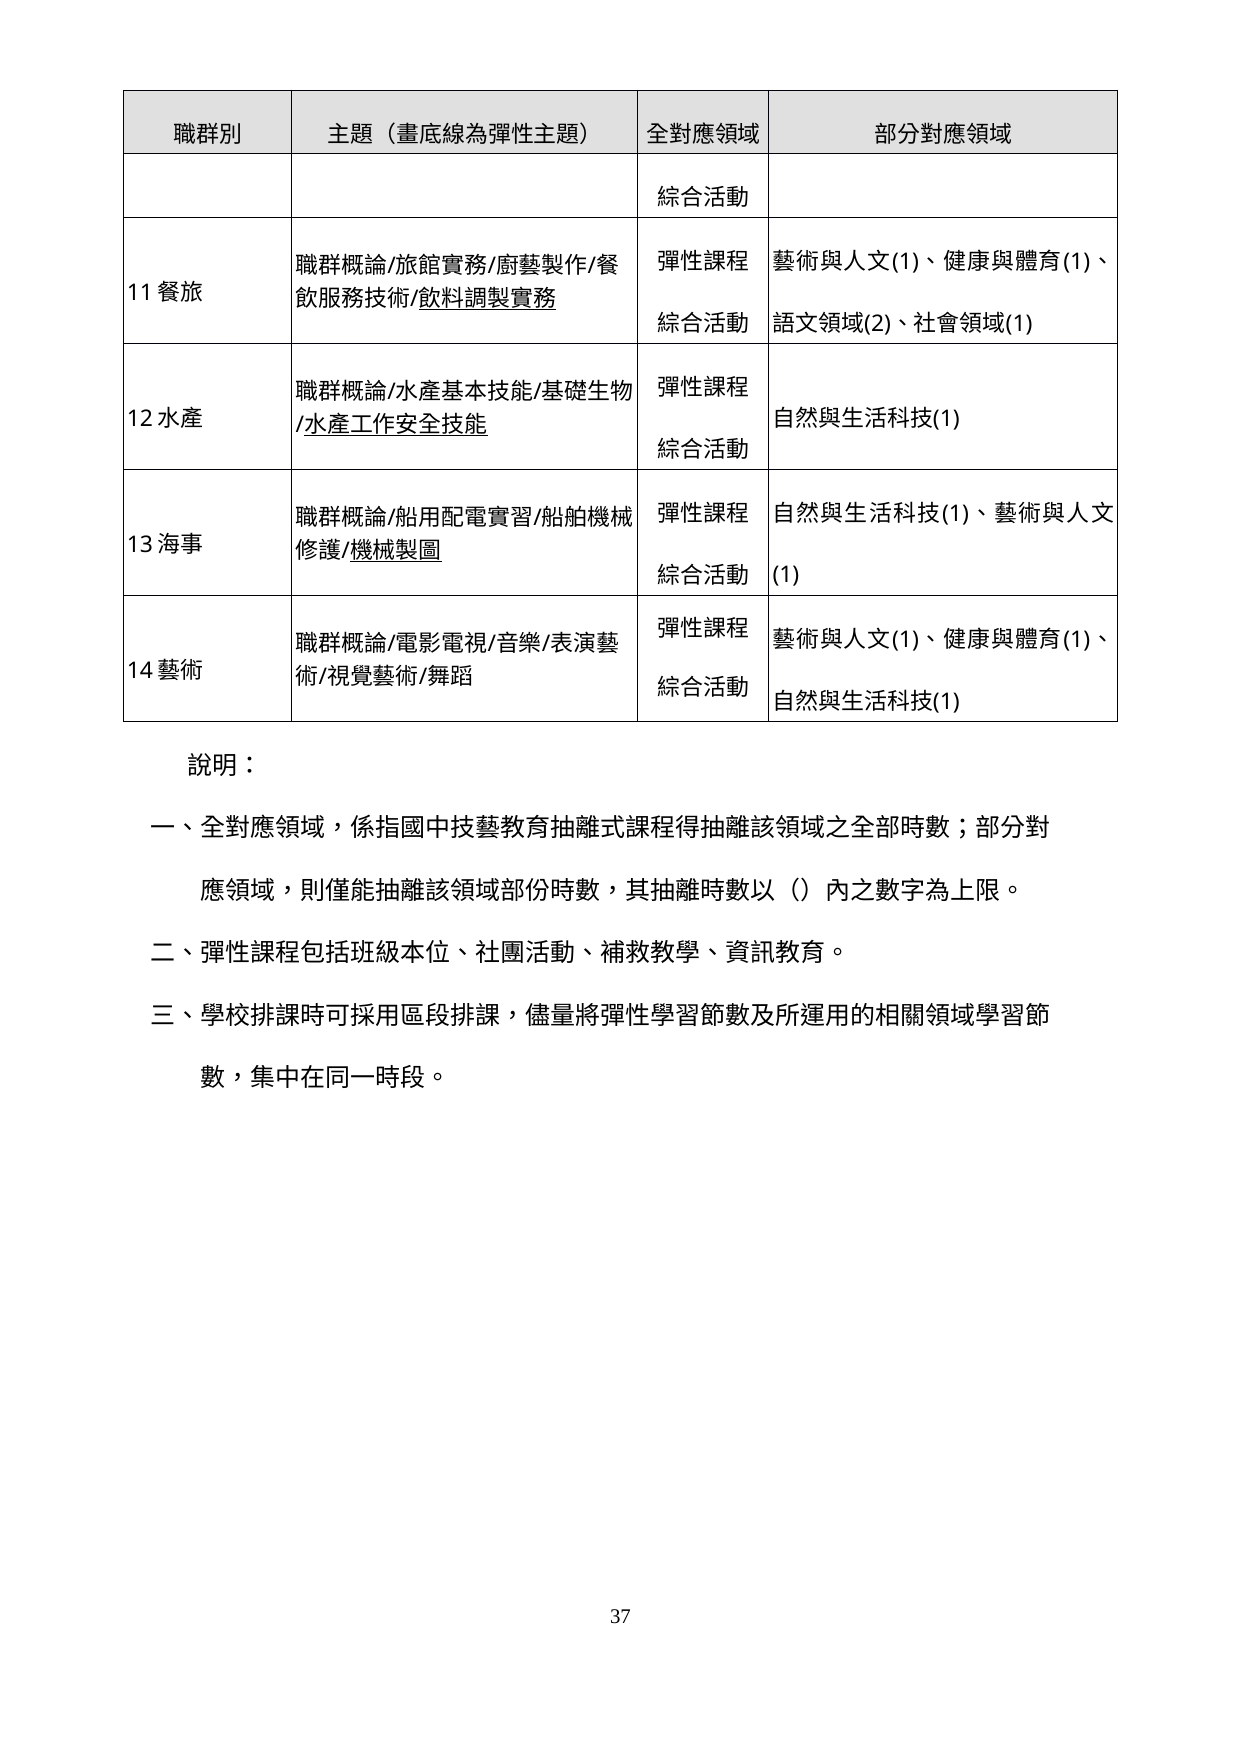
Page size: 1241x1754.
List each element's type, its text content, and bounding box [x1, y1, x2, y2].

table_cell [292, 154, 637, 217]
table_header 主題（畫底線為彈性主題） [292, 91, 637, 153]
table_cell 14藝術 [124, 596, 291, 721]
table_cell [769, 154, 1117, 217]
text 一、全對應領域，係指國中技藝教育抽離式課程得抽離該領域之全部時數；部分對應領域，則僅能抽離該領域部份時數，其抽離時數以（）內之數字為上限。 [150, 784, 1053, 909]
table_cell 職群概論/水產基本技能/基礎生物/水產工作安全技能 [292, 344, 637, 469]
table_cell 彈性課程 綜合活動 [638, 596, 768, 721]
table_header 職群別 [124, 91, 291, 153]
table_cell 職群概論/電影電視/音樂/表演藝術/視覺藝術/舞蹈 [292, 596, 637, 721]
table_cell 彈性課程 綜合活動 [638, 344, 768, 469]
table_cell 職群概論/船用配電實習/船舶機械修護/機械製圖 [292, 470, 637, 595]
table_cell 藝術與人文(1)、健康與體育(1)、語文領域(2)、社會領域(1) [769, 218, 1117, 343]
table_header 部分對應領域 [769, 91, 1117, 153]
text 三、學校排課時可採用區段排課，儘量將彈性學習節數及所運用的相關領域學習節數，集中在同一時段。 [150, 972, 1053, 1097]
table_cell 12水產 [124, 344, 291, 469]
table_cell 彈性課程 綜合活動 [638, 218, 768, 343]
text 說明： [187, 722, 1053, 784]
table_cell 自然與生活科技(1) [769, 344, 1117, 469]
table_cell 職群概論/旅館實務/廚藝製作/餐飲服務技術/飲料調製實務 [292, 218, 637, 343]
table_cell 11餐旅 [124, 218, 291, 343]
table_cell 13海事 [124, 470, 291, 595]
text 二、彈性課程包括班級本位、社團活動、補救教學、資訊教育。 [150, 909, 1053, 972]
table_header 全對應領域 [638, 91, 768, 153]
table_cell [124, 154, 291, 217]
table_cell 藝術與人文(1)、健康與體育(1)、自然與生活科技(1) [769, 596, 1117, 721]
table_cell 彈性課程 綜合活動 [638, 470, 768, 595]
table_cell 自然與生活科技(1)、藝術與人文(1) [769, 470, 1117, 595]
table_cell 綜合活動 [638, 154, 768, 217]
